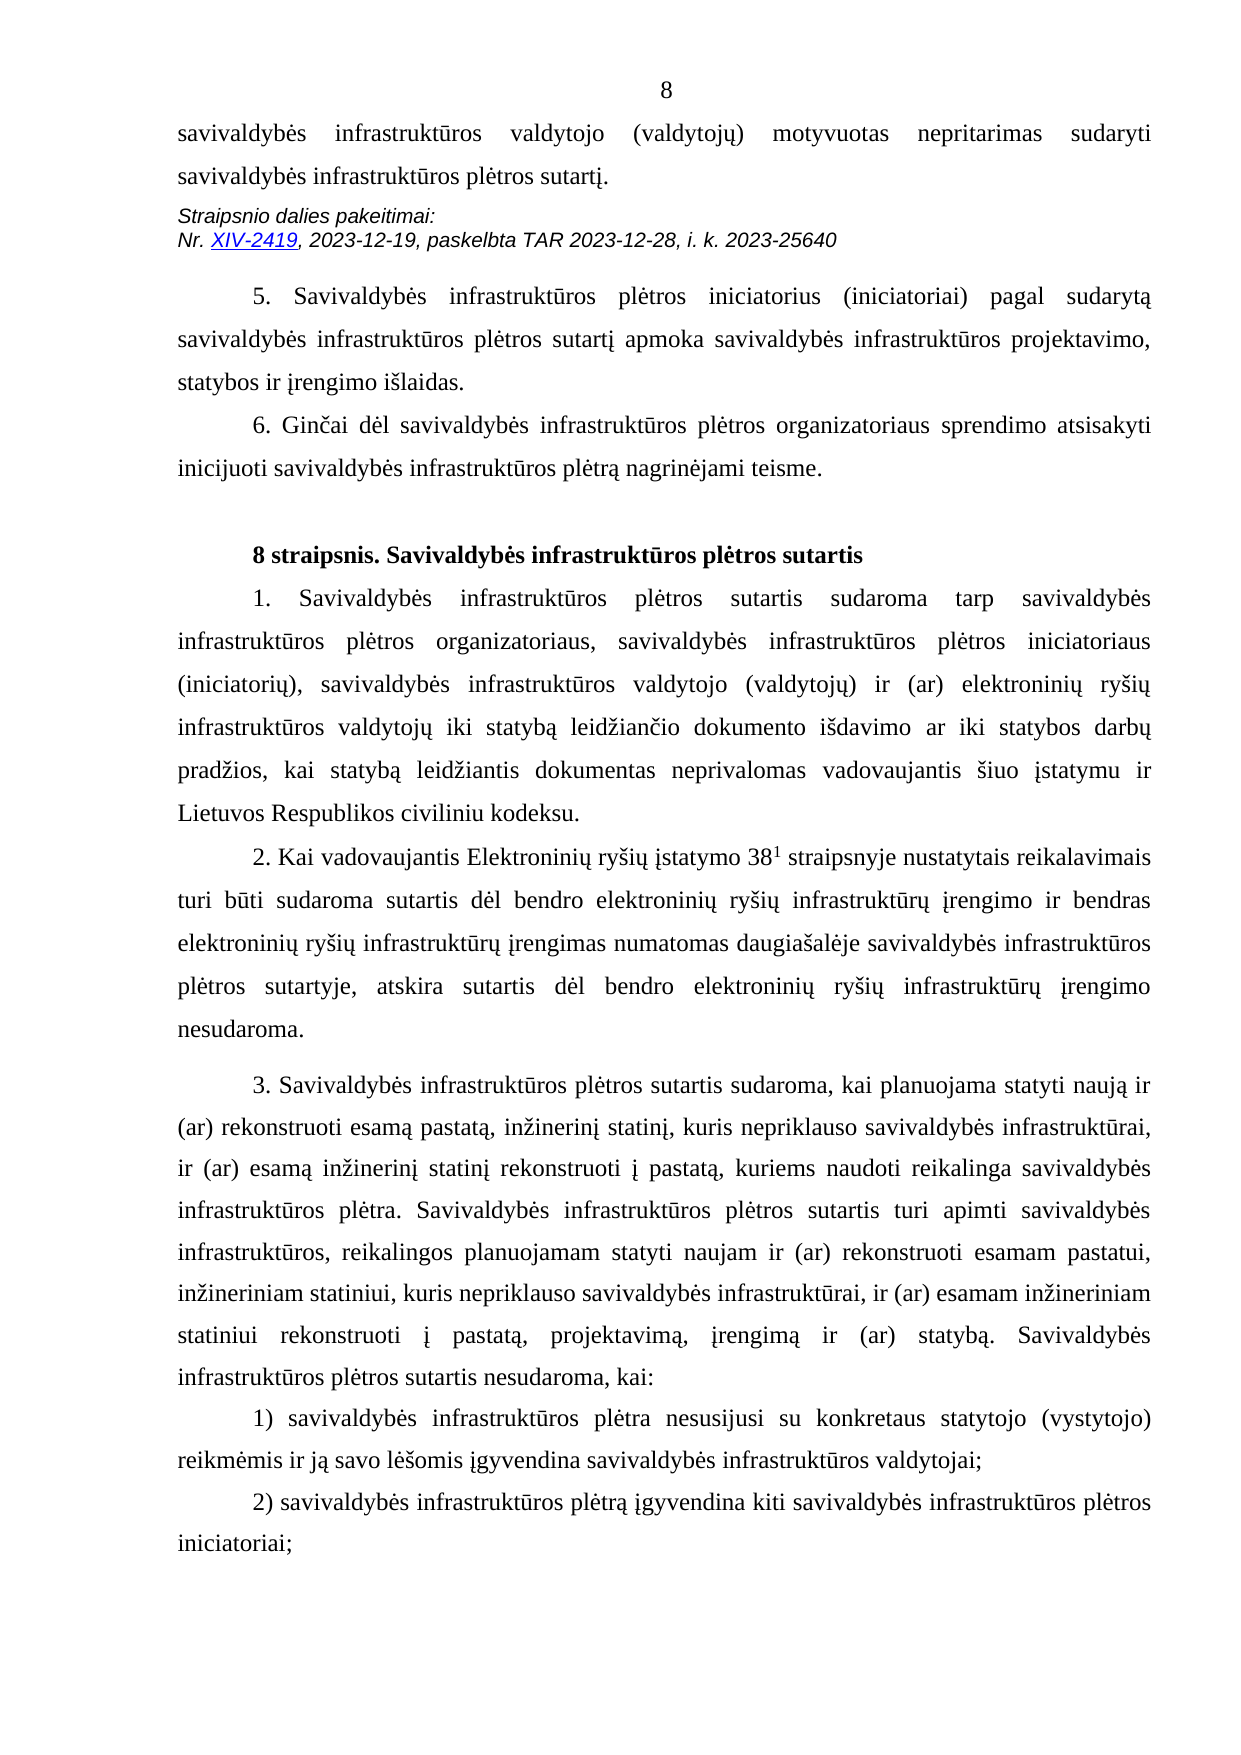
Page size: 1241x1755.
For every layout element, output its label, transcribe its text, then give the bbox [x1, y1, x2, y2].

text 6. Ginčai dėl savivaldybės infrastruktūros plėtros organizatoriaus sprendimo atsisakyti inicijuoti savivaldybės infrastruktūros plėtrą nagrinėjami teisme. [177, 410, 1152, 482]
text 2) savivaldybės infrastruktūros plėtrą įgyvendina kiti savivaldybės infrastruktūros plėtros iniciatoriai; [177, 1474, 1152, 1557]
text 8 straipsnis. Savivaldybės infrastruktūros plėtros sutartis [177, 540, 1152, 568]
text 2. Kai vadovaujantis Elektroninių ryšių įstatymo 381 straipsnyje nustatytais reikalavimais turi būti sudaroma sutartis dėl bendro elektroninių ryšių infrastruktūrų įrengimo ir bendras elektroninių ryšių infrastruktūrų įrengimas numatomas daugiašalėje savivaldybės infrastruktūros plėtros sutartyje, atskira sutartis dėl bendro elektroninių ryšių infrastruktūrų įrengimo nesudaroma. [177, 842, 1152, 1043]
text Straipsnio dalies pakeitimai: [177, 204, 1152, 228]
text 1. Savivaldybės infrastruktūros plėtros sutartis sudaroma tarp savivaldybės infrastruktūros plėtros organizatoriaus, savivaldybės infrastruktūros plėtros iniciatoriaus (iniciatorių), savivaldybės infrastruktūros valdytojo (valdytojų) ir (ar) elektroninių ryšių infrastruktūros valdytojų iki statybą leidžiančio dokumento išdavimo ar iki statybos darbų pradžios, kai statybą leidžiantis dokumentas neprivalomas vadovaujantis šiuo įstatymu ir Lietuvos Respublikos civiliniu kodeksu. [177, 583, 1152, 827]
text 3. Savivaldybės infrastruktūros plėtros sutartis sudaroma, kai planuojama statyti naują ir (ar) rekonstruoti esamą pastatą, inžinerinį statinį, kuris nepriklauso savivaldybės infrastruktūrai, ir (ar) esamą inžinerinį statinį rekonstruoti į pastatą, kuriems naudoti reikalinga savivaldybės infrastruktūros plėtra. Savivaldybės infrastruktūros plėtros sutartis turi apimti savivaldybės infrastruktūros, reikalingos planuojamam statyti naujam ir (ar) rekonstruoti esamam pastatui, inžineriniam statiniui, kuris nepriklauso savivaldybės infrastruktūrai, ir (ar) esamam inžineriniam statiniui rekonstruoti į pastatą, projektavimą, įrengimą ir (ar) statybą. Savivaldybės infrastruktūros plėtros sutartis nesudaroma, kai: [177, 1057, 1152, 1391]
text savivaldybės infrastruktūros valdytojo (valdytojų) motyvuotas nepritarimas sudaryti savivaldybės infrastruktūros plėtros sutartį. [177, 118, 1152, 190]
text 5. Savivaldybės infrastruktūros plėtros iniciatorius (iniciatoriai) pagal sudarytą savivaldybės infrastruktūros plėtros sutartį apmoka savivaldybės infrastruktūros projektavimo, statybos ir įrengimo išlaidas. [177, 281, 1152, 396]
text Nr. XIV-2419, 2023-12-19, paskelbta TAR 2023-12-28, i. k. 2023-25640 [177, 228, 1152, 252]
text 1) savivaldybės infrastruktūros plėtra nesusijusi su konkretaus statytojo (vystytojo) reikmėmis ir ją savo lėšomis įgyvendina savivaldybės infrastruktūros valdytojai; [177, 1391, 1152, 1474]
